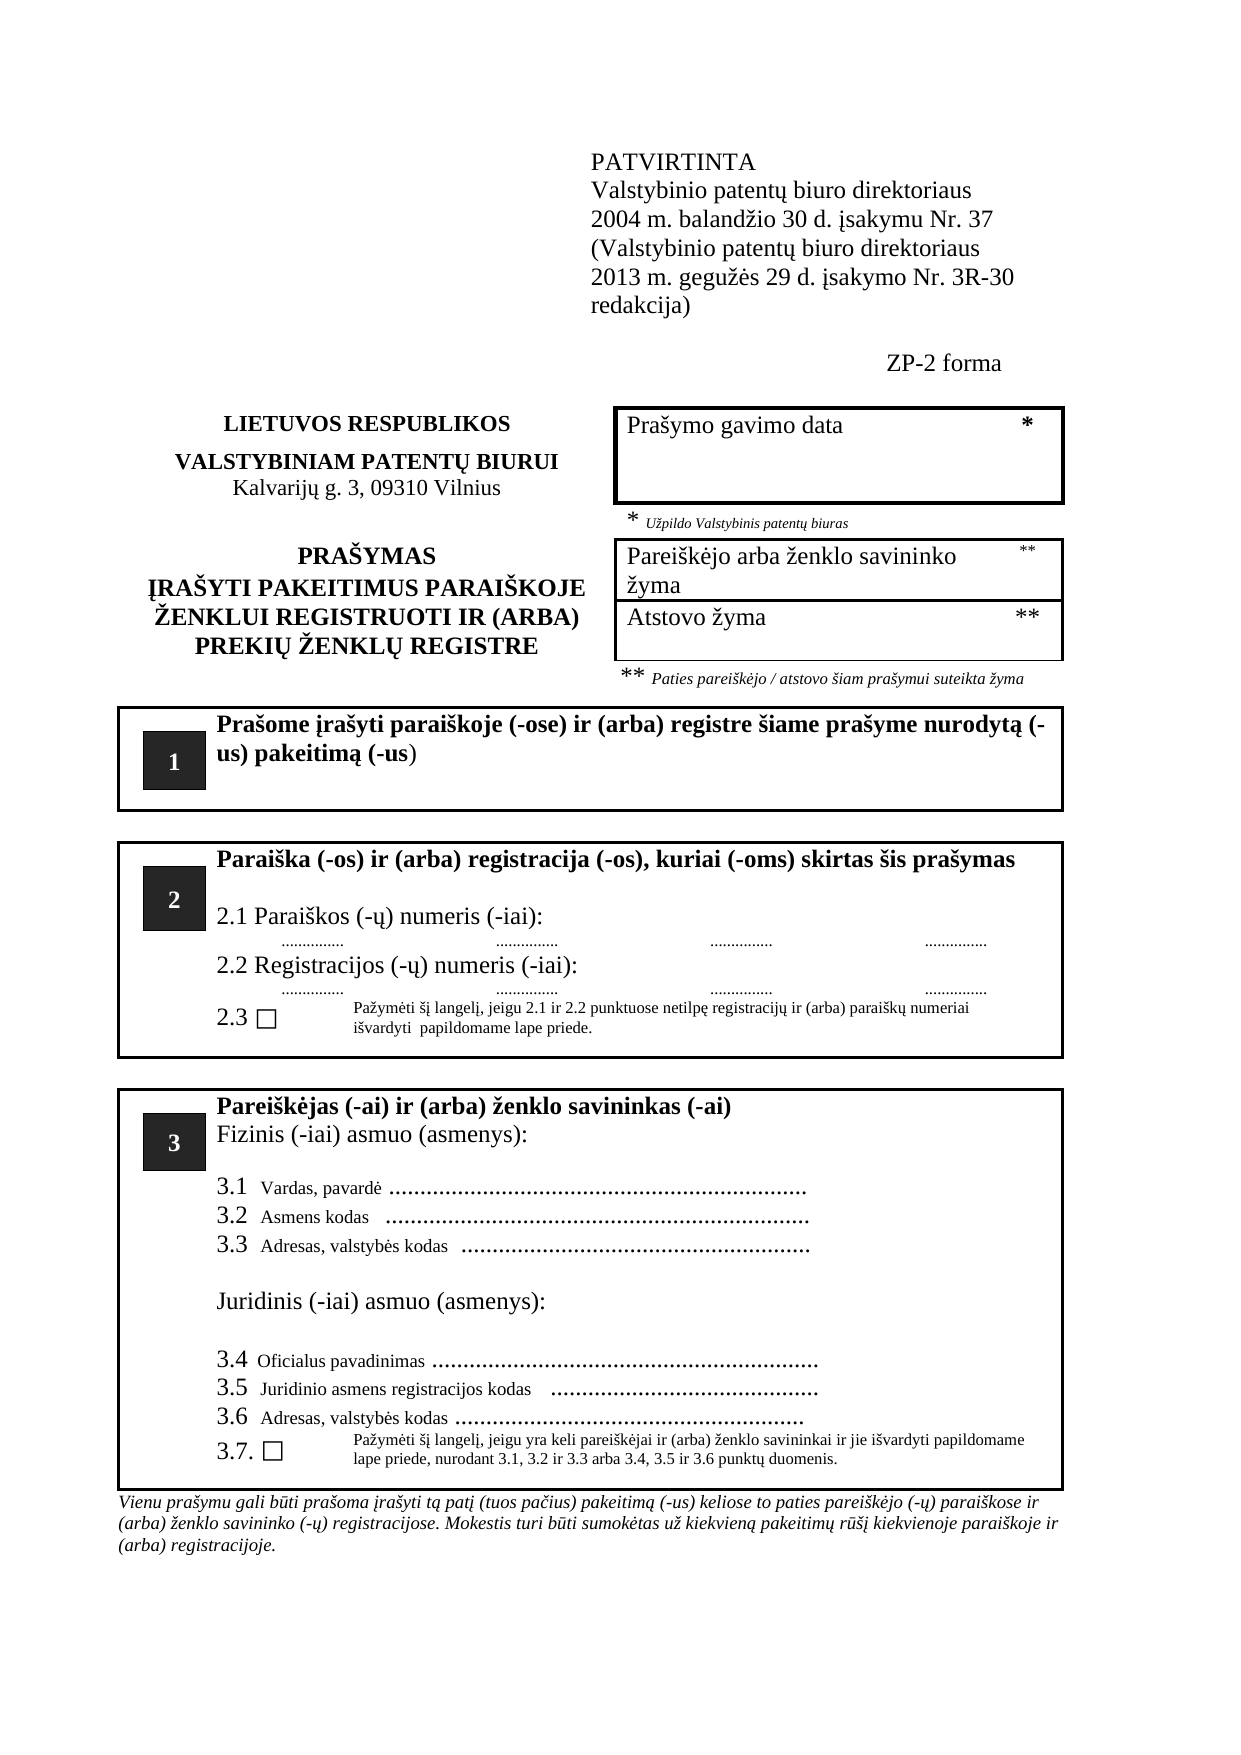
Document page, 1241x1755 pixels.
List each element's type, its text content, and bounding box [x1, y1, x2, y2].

table_header Prašymo gavimo data [618, 410, 992, 501]
table_cell ............... [849, 979, 1061, 998]
text redakcija) [591, 291, 1196, 319]
table_cell [849, 1468, 1061, 1487]
table_cell PRAŠYMAS ĮRAŠYTI PAKEITIMUS PARAIŠKOJE ŽENKLUI REGISTRUOTI IR (ARBA) PREKIŲ ŽENKLŲ REGISTRE [118, 538, 614, 660]
table_cell [120, 1430, 143, 1468]
table_cell [120, 1037, 143, 1056]
table_cell 2.2 Registracijos (-ų) numeris (-iai): [205, 950, 604, 979]
table_cell VALSTYBINIAM PATENTŲ BIURUI Kalvarijų g. 3, 09310 Vilnius [118, 443, 613, 501]
table_cell ............... [634, 930, 848, 950]
text ** Paties pareiškėjo / atstovo šiam prašymui suteikta žyma [118, 661, 1196, 689]
table_header Paraiška (-os) ir (arba) registracija (-os), kuriai (-oms) skirtas šis prašymas 2.1 Paraiškos (-ų) numeris (-iai): [205, 844, 1061, 930]
table_cell [120, 950, 143, 979]
table_cell 3.7. ⬜ [205, 1430, 342, 1468]
table_cell ............... [205, 930, 419, 950]
text (arba) ženklo savininko (-ų) registracijose. Mokestis turi būti sumokėtas už kiekvieną pakeitimų rūšį kiekvienoje paraiškoje ir [118, 1512, 1196, 1534]
table_cell ** [992, 541, 1061, 599]
table_cell [118, 501, 615, 538]
table_cell [143, 1430, 205, 1468]
table_header [143, 844, 205, 866]
text ZP-2 forma [118, 348, 1196, 377]
table_cell ............... [849, 930, 1061, 950]
table_cell 2.3 ⬜ [205, 998, 342, 1037]
table_cell [634, 950, 848, 979]
table_cell [120, 866, 143, 930]
table_cell [120, 930, 143, 950]
table_cell * Užpildo Valstybinis patentų biuras [615, 505, 1063, 538]
table_cell [420, 1037, 634, 1056]
table_cell [634, 1468, 848, 1487]
text 2004 m. balandžio 30 d. įsakymu Nr. 37 [591, 204, 1196, 233]
table_cell [143, 790, 205, 809]
table_cell Atstovo žyma [617, 602, 992, 660]
table_cell 3.1 Vardas, pavardė ................................................................... 3.2 Asmens kodas .................................................................... 3.3 Adresas, valstybės kodas ........................................................ Juridinis (-iai) asmuo (asmenys): 3.4 Oficialus pavadinimas .............................................................. 3.5 Juridinio asmens registracijos kodas ........................................... 3.6 Adresas, valstybės kodas ........................................................ [205, 1170, 1061, 1430]
table_cell 3 [144, 1114, 205, 1170]
table_cell [849, 1037, 1061, 1056]
table_cell [120, 731, 143, 789]
table_header LIETUVOS RESPUBLIKOS [118, 406, 613, 443]
table_cell [143, 1171, 205, 1430]
table_cell ............... [205, 979, 419, 998]
table_cell [205, 789, 1061, 809]
table_header Prašome įrašyti paraiškoje (-ose) ir (arba) registre šiame prašyme nurodytą (-us) pakeitimą (-us) [205, 709, 1061, 789]
table_cell [205, 1468, 419, 1487]
table_header Pareiškėjas (-ai) ir (arba) ženklo savininkas (-ai) Fizinis (-iai) asmuo (asmenys): [205, 1091, 1061, 1170]
table_cell [143, 998, 205, 1037]
table_cell [634, 1037, 848, 1056]
table_cell Pažymėti šį langelį, jeigu yra keli pareiškėjai ir (arba) ženklo savininkai ir jie išvardyti papildomame lape priede, nurodant 3.1, 3.2 ir 3.3 arba 3.4, 3.5 ir 3.6 punktų duomenis. [342, 1430, 1061, 1468]
text Vienu prašymu gali būti prašoma įrašyti tą patį (tuos pačius) pakeitimą (-us) keliose to paties pareiškėjo (-ų) paraiškose ir [118, 1491, 1196, 1512]
table_cell [120, 1468, 143, 1487]
table_cell Pareiškėjo arba ženklo savininko žyma [617, 541, 992, 599]
text Valstybinio patentų biuro direktoriaus [591, 176, 1196, 204]
table_cell [849, 950, 1061, 979]
table_cell [120, 789, 143, 809]
table_cell ** [992, 602, 1061, 660]
table_header [120, 844, 143, 866]
table_cell [143, 931, 205, 950]
table_header [120, 1091, 143, 1112]
table_cell ............... [634, 979, 848, 998]
table_header [143, 709, 205, 731]
table_cell [120, 998, 143, 1037]
table_cell ............... [420, 979, 634, 998]
table_cell [604, 950, 634, 979]
table_cell [1004, 998, 1061, 1037]
table_cell [143, 979, 205, 998]
table_header * [992, 410, 1061, 501]
table_cell [143, 1468, 205, 1487]
table_cell 2 [144, 867, 205, 930]
table_cell [143, 950, 205, 979]
text 2013 m. gegužės 29 d. įsakymo Nr. 3R-30 [591, 262, 1196, 291]
table_cell [143, 1037, 205, 1056]
table_cell [420, 1468, 634, 1487]
text PATVIRTINTA [591, 147, 1196, 176]
table_cell 1 [144, 732, 205, 789]
text (Valstybinio patentų biuro direktoriaus [591, 233, 1196, 262]
table_header [120, 709, 143, 731]
table_cell [120, 979, 143, 998]
table_cell [120, 1113, 143, 1170]
table_cell [120, 1170, 143, 1430]
text (arba) registracijoje. [118, 1534, 1196, 1555]
table_cell [205, 1037, 419, 1056]
table_cell ............... [420, 930, 634, 950]
table_cell Pažymėti šį langelį, jeigu 2.1 ir 2.2 punktuose netilpę registracijų ir (arba) paraiškų numeriai išvardyti papildomame lape priede. [342, 998, 1004, 1037]
table_header [143, 1091, 205, 1112]
